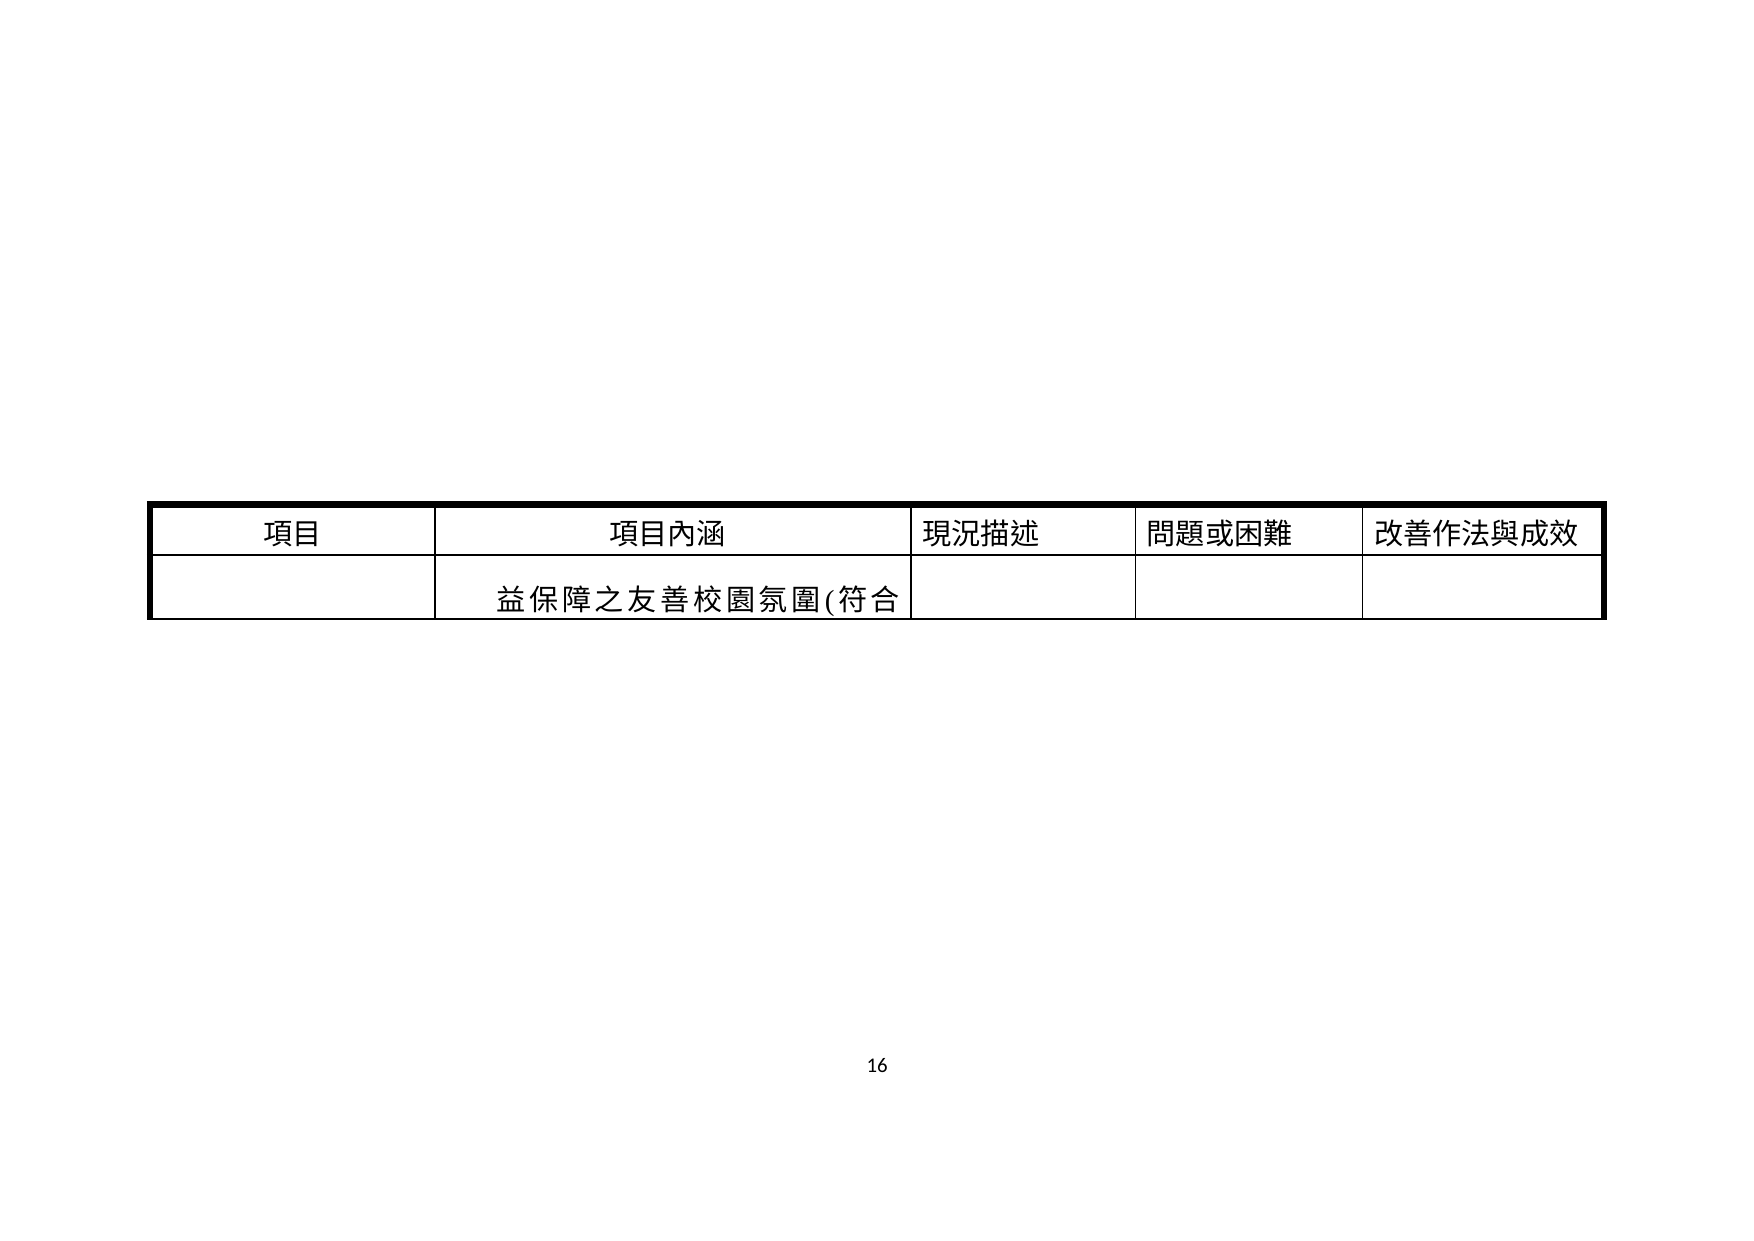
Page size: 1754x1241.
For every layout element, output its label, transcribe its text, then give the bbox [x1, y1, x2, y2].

table_cell 營造正向校園文化與氛圍的情形。(秘書室) 品牌建立與教育行銷的作為與成效。(秘書室) 與家長、社區互動與關係（含家長會會務運作情形）。(秘書室、學務處、總務處) 建立公平參與、機會平等、權益保障之友善校園氛圍(符合CRPD「通用設計」與「合理調整」之法規精神) (學務處、輔導室) [436, 556, 910, 618]
table_header 項目內涵 [436, 508, 910, 554]
table_header 現況描述 [912, 508, 1135, 554]
table_cell [1136, 556, 1362, 618]
table_cell [1363, 556, 1601, 618]
table_header 項目 [153, 508, 434, 554]
table_cell [912, 556, 1135, 618]
table_cell 學校組織氣氛與文化 [153, 556, 434, 618]
table_header 問題或困難 [1136, 508, 1362, 554]
table_header 改善作法與成效 [1363, 508, 1601, 554]
